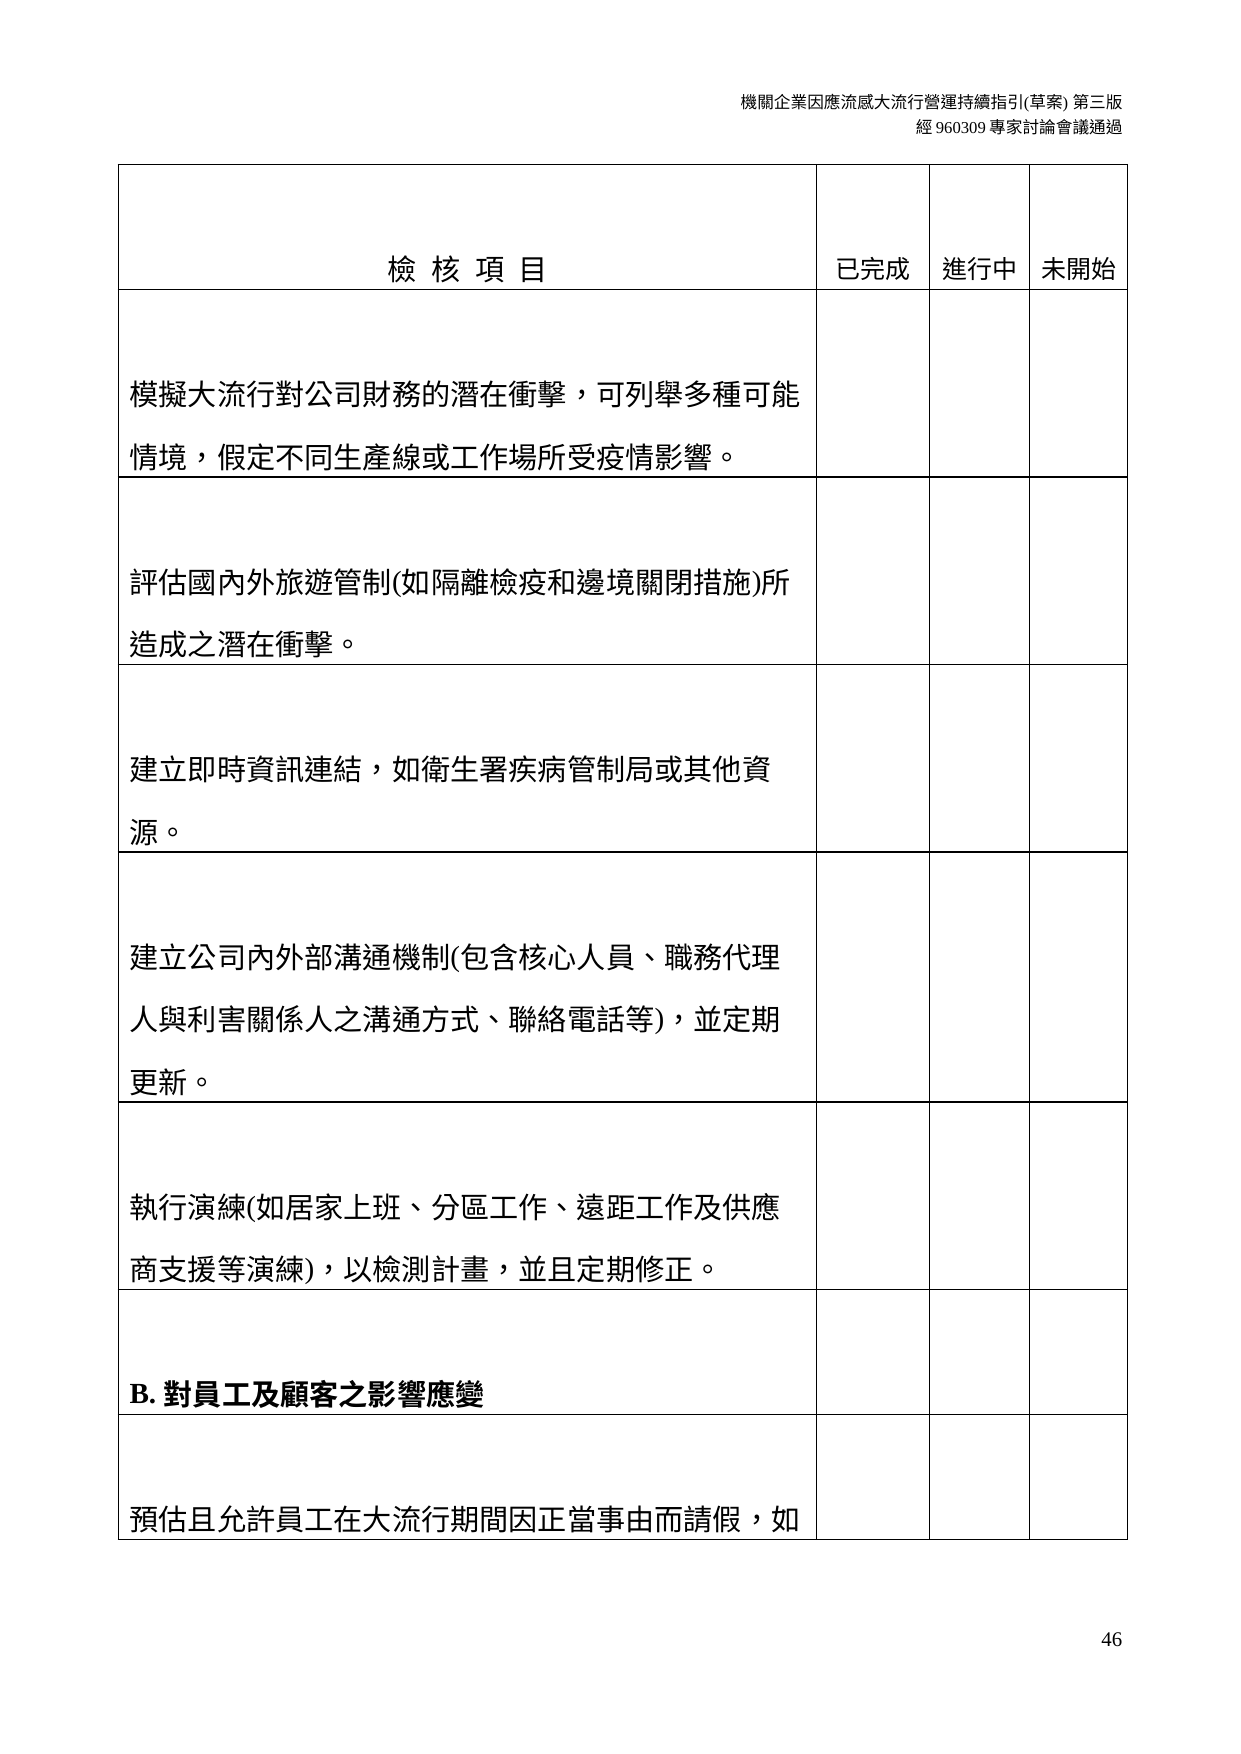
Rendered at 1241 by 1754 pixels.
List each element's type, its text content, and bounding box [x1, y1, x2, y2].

table_header 已完成 [817, 165, 929, 289]
table_cell [817, 665, 929, 851]
table_cell [1030, 290, 1127, 476]
table_cell [930, 853, 1029, 1101]
table_cell 執行演練(如居家上班、分區工作、遠距工作及供應商支援等演練)，以檢測計畫，並且定期修正。 [119, 1103, 816, 1289]
table_header 未開始 [1030, 165, 1127, 289]
table_cell [817, 1290, 929, 1414]
table_cell [930, 1415, 1029, 1539]
table_cell 建立公司內外部溝通機制(包含核心人員、職務代理人與利害關係人之溝通方式、聯絡電話等)，並定期更新。 [119, 853, 816, 1101]
table_cell [930, 1290, 1029, 1414]
table_cell [1030, 1415, 1127, 1539]
table_cell [817, 478, 929, 664]
table_cell [930, 478, 1029, 664]
table_cell [1030, 478, 1127, 664]
table_cell [1030, 665, 1127, 851]
table_cell 評估國內外旅遊管制(如隔離檢疫和邊境關閉措施)所造成之潛在衝擊。 [119, 478, 816, 664]
table_header 檢 核 項 目 [119, 165, 816, 289]
table_cell [817, 853, 929, 1101]
table_cell [817, 1103, 929, 1289]
table_header 進行中 [930, 165, 1029, 289]
table_cell 建立即時資訊連結，如衛生署疾病管制局或其他資源。 [119, 665, 816, 851]
table_cell [930, 290, 1029, 476]
table_cell B. 對員工及顧客之影響應變 [119, 1290, 816, 1414]
table_cell [817, 1415, 929, 1539]
table_cell [1030, 853, 1127, 1101]
table_cell [1030, 1103, 1127, 1289]
table_cell [1030, 1290, 1127, 1414]
table_cell [817, 290, 929, 476]
table_cell 模擬大流行對公司財務的潛在衝擊，可列舉多種可能情境，假定不同生產線或工作場所受疫情影響。 [119, 290, 816, 476]
table_cell 預估且允許員工在大流行期間因正當事由而請假，如 [119, 1415, 816, 1539]
table_cell [930, 665, 1029, 851]
table_cell [930, 1103, 1029, 1289]
